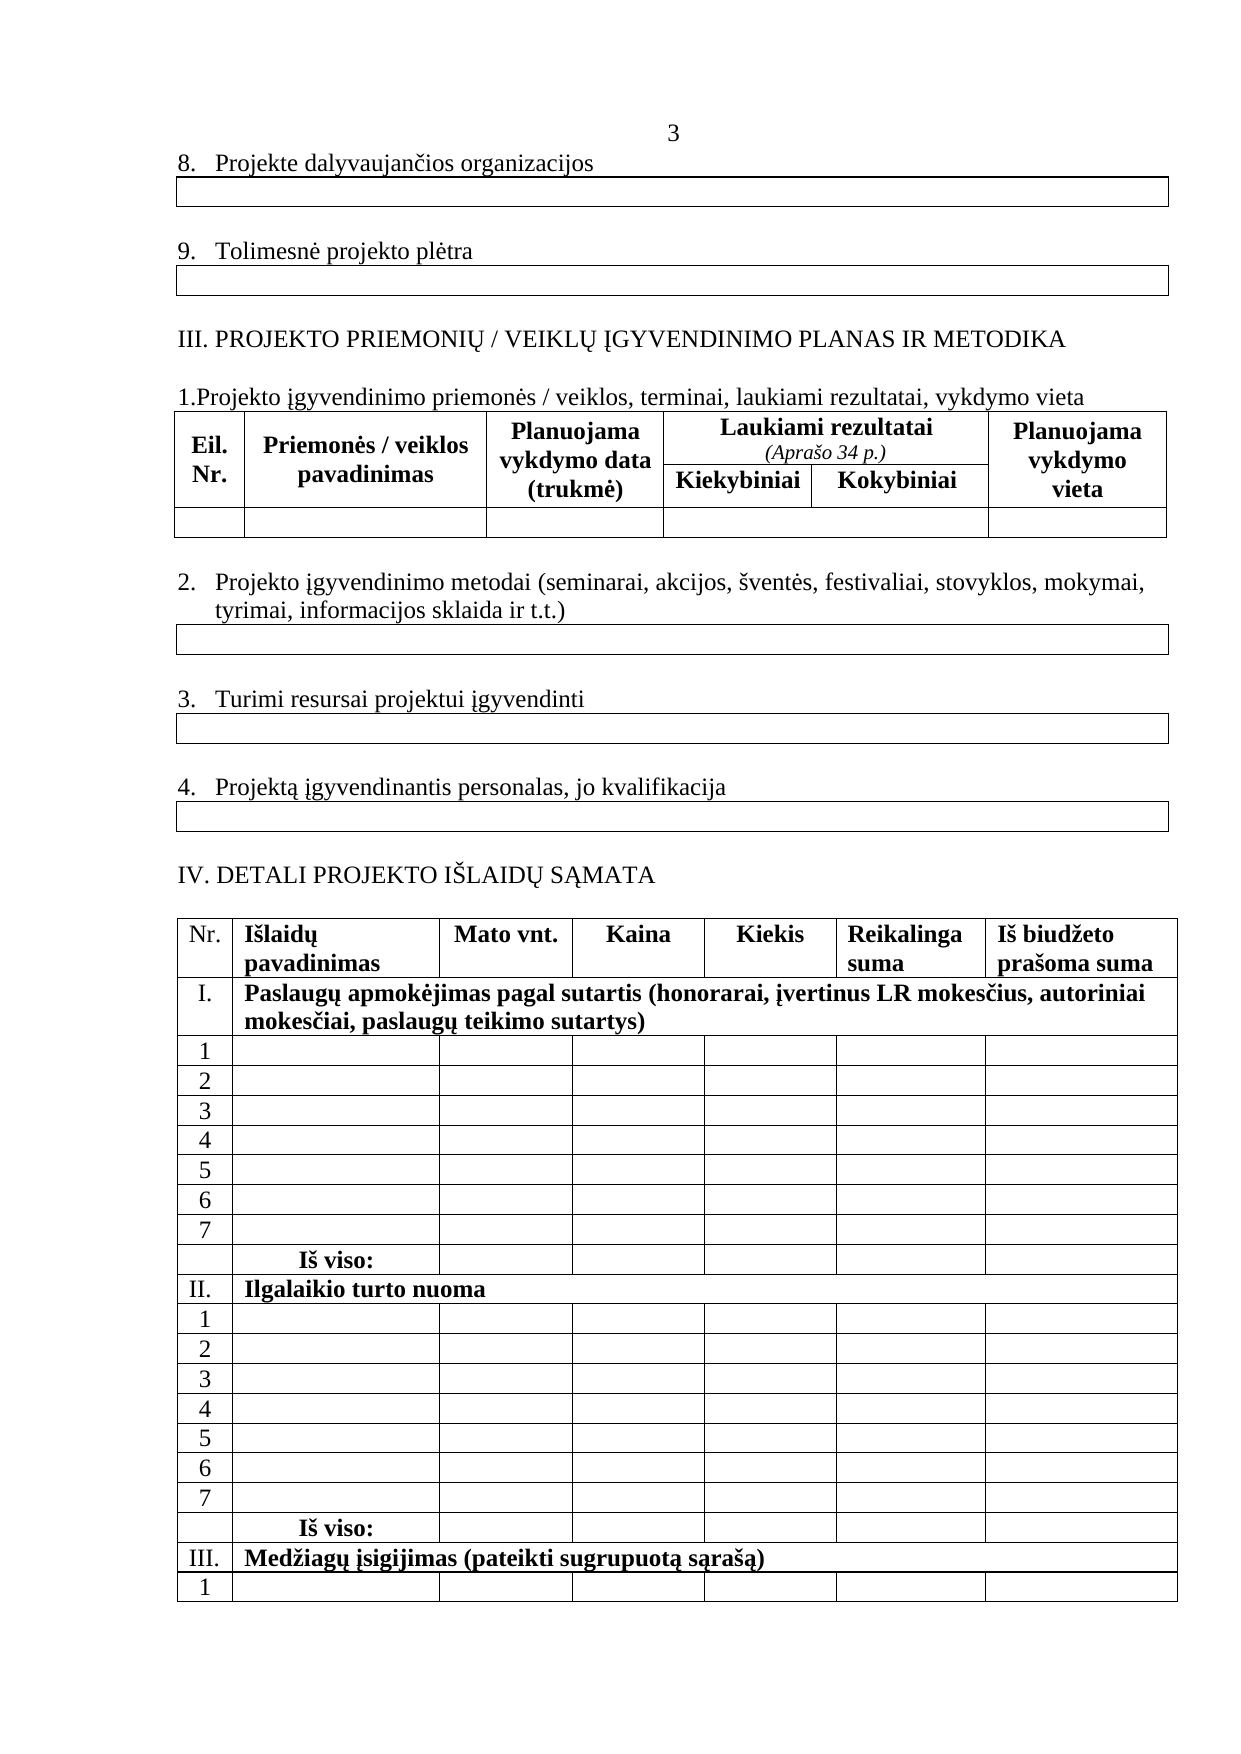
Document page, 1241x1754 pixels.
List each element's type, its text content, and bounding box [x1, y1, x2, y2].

table_cell [837, 1453, 985, 1482]
text 2. Projekto įgyvendinimo metodai (seminarai, akcijos, šventės, festivaliai, stovyklos, mokymai, tyrimai, informacijos sklaida ir t.t.) [177, 567, 1169, 624]
table_header Laukiami rezultatai (Aprašo 34 p.) [664, 412, 988, 464]
table_cell [573, 1573, 704, 1601]
table_cell [440, 1245, 572, 1273]
table_cell [705, 1483, 836, 1512]
table_cell [986, 1066, 1177, 1095]
table_cell [986, 1185, 1177, 1214]
table_cell II. [178, 1275, 232, 1303]
table_cell [233, 1036, 439, 1065]
table_cell [573, 1304, 704, 1333]
table_cell [440, 1364, 572, 1393]
table_cell [837, 1155, 985, 1184]
table_cell [440, 1394, 572, 1422]
table_cell [986, 1245, 1177, 1273]
table_cell 1 [178, 1573, 232, 1601]
table_cell [986, 1215, 1177, 1244]
table_cell [705, 1304, 836, 1333]
table_cell [440, 1483, 572, 1512]
table_cell [573, 1185, 704, 1214]
table_cell 6 [178, 1185, 232, 1214]
table_cell [573, 1126, 704, 1154]
table_cell [573, 1036, 704, 1065]
table_cell [986, 1483, 1177, 1512]
table_cell [837, 1066, 985, 1095]
table_cell [440, 1036, 572, 1065]
table_cell [245, 508, 486, 537]
table_cell [664, 508, 988, 537]
table_cell [705, 1513, 836, 1542]
table_cell [233, 1096, 439, 1124]
table_cell [175, 508, 244, 537]
text III. PROJEKTO PRIEMONIŲ / VEIKLŲ ĮGYVENDINIMO PLANAS IR METODIKA [177, 324, 1169, 353]
table_header Kaina [573, 919, 704, 977]
table_header Mato vnt. [440, 919, 572, 977]
table_cell [573, 1245, 704, 1273]
table_cell [233, 1394, 439, 1422]
table_cell [837, 1573, 985, 1601]
table_cell [705, 1066, 836, 1095]
table_cell 3 [178, 1364, 232, 1393]
table_cell [440, 1155, 572, 1184]
table_cell [705, 1245, 836, 1273]
table_cell [837, 1036, 985, 1065]
table_cell I. [178, 978, 232, 1035]
table_cell [986, 1424, 1177, 1452]
table_cell 1 [178, 1304, 232, 1333]
table_header Nr. [178, 919, 232, 977]
table_cell [705, 1334, 836, 1363]
table_cell [573, 1424, 704, 1452]
table_cell [573, 1364, 704, 1393]
table_cell [573, 1483, 704, 1512]
table_cell Paslaugų apmokėjimas pagal sutartis (honorarai, įvertinus LR mokesčius, autoriniai mokesčiai, paslaugų teikimo sutartys) [233, 978, 1177, 1035]
table_cell [178, 1513, 232, 1542]
table_header Kiekis [705, 919, 836, 977]
table_cell 7 [178, 1483, 232, 1512]
table_cell [440, 1453, 572, 1482]
table_header [177, 714, 1168, 742]
text 3. Turimi resursai projektui įgyvendinti [177, 684, 1169, 713]
table_cell 4 [178, 1126, 232, 1154]
table_cell Medžiagų įsigijimas (pateikti sugrupuotą sąrašą) [233, 1543, 1177, 1571]
table_cell 5 [178, 1155, 232, 1184]
table_cell [705, 1394, 836, 1422]
table_cell [178, 1245, 232, 1273]
table_cell [233, 1364, 439, 1393]
table_cell [233, 1334, 439, 1363]
text 9. Tolimesnė projekto plėtra [177, 236, 1169, 265]
table_cell [837, 1304, 985, 1333]
table_cell 3 [178, 1096, 232, 1124]
table_header [177, 802, 1168, 831]
table_cell [440, 1185, 572, 1214]
table_cell [705, 1185, 836, 1214]
table_cell [573, 1066, 704, 1095]
table_cell Iš viso: [233, 1245, 439, 1273]
table_cell 5 [178, 1424, 232, 1452]
table_header Planuojama vykdymo data (trukmė) [487, 412, 663, 507]
text 8. Projekte dalyvaujančios organizacijos [177, 148, 1169, 176]
table_cell [837, 1513, 985, 1542]
table_cell [986, 1364, 1177, 1393]
table_cell [573, 1394, 704, 1422]
text 4. Projektą įgyvendinantis personalas, jo kvalifikacija [177, 772, 1169, 801]
table_cell [837, 1483, 985, 1512]
table_cell [440, 1126, 572, 1154]
table_cell [837, 1334, 985, 1363]
table_cell [986, 1513, 1177, 1542]
table_cell [986, 1394, 1177, 1422]
table_header Eil. Nr. [175, 412, 244, 507]
table_cell [705, 1155, 836, 1184]
table_cell [837, 1126, 985, 1154]
table_cell [573, 1513, 704, 1542]
table_cell 2 [178, 1334, 232, 1363]
table_cell [986, 1036, 1177, 1065]
table_cell [837, 1096, 985, 1124]
table_cell [986, 1573, 1177, 1601]
table_cell [573, 1096, 704, 1124]
table_cell Kiekybiniai [664, 465, 811, 507]
table_cell [837, 1215, 985, 1244]
table_cell [440, 1334, 572, 1363]
table_cell 2 [178, 1066, 232, 1095]
table_cell [233, 1453, 439, 1482]
table_cell [233, 1215, 439, 1244]
table_cell [705, 1096, 836, 1124]
table_cell [233, 1155, 439, 1184]
table_cell [705, 1453, 836, 1482]
table_cell [837, 1185, 985, 1214]
table_cell [440, 1304, 572, 1333]
table_cell [233, 1483, 439, 1512]
table_cell [233, 1304, 439, 1333]
table_cell [233, 1066, 439, 1095]
table_header Planuojama vykdymo vieta [989, 412, 1166, 507]
table_cell [705, 1126, 836, 1154]
table_cell [440, 1066, 572, 1095]
table_cell [705, 1215, 836, 1244]
table_cell 6 [178, 1453, 232, 1482]
table_cell [705, 1036, 836, 1065]
table_cell [440, 1513, 572, 1542]
table_cell [705, 1364, 836, 1393]
table_cell [233, 1424, 439, 1452]
table_cell [573, 1155, 704, 1184]
table_cell [986, 1453, 1177, 1482]
table_cell [487, 508, 663, 537]
table_cell [440, 1573, 572, 1601]
table_cell 1 [178, 1036, 232, 1065]
table_cell 4 [178, 1394, 232, 1422]
table_cell [837, 1245, 985, 1273]
table_cell [233, 1185, 439, 1214]
table_cell [989, 508, 1166, 537]
table_cell [573, 1453, 704, 1482]
table_cell [986, 1155, 1177, 1184]
table_header [177, 178, 1168, 206]
table_cell [986, 1126, 1177, 1154]
table_cell [986, 1096, 1177, 1124]
table_cell Iš viso: [233, 1513, 439, 1542]
table_cell Kokybiniai [812, 465, 988, 507]
text 1.Projekto įgyvendinimo priemonės / veiklos, terminai, laukiami rezultatai, vykdymo vieta [177, 382, 1169, 411]
table_cell [440, 1096, 572, 1124]
table_cell III. [178, 1543, 232, 1571]
table_cell 7 [178, 1215, 232, 1244]
table_cell [986, 1334, 1177, 1363]
table_cell [233, 1573, 439, 1601]
table_cell [573, 1215, 704, 1244]
table_cell [233, 1126, 439, 1154]
text IV. DETALI PROJEKTO IŠLAIDŲ SĄMATA [177, 861, 1169, 889]
table_header Išlaidų pavadinimas [233, 919, 439, 977]
table_header Iš biudžeto prašoma suma [986, 919, 1177, 977]
table_header [177, 266, 1168, 294]
table_cell [440, 1424, 572, 1452]
table_cell [705, 1573, 836, 1601]
table_cell [705, 1424, 836, 1452]
table_cell [837, 1364, 985, 1393]
table_cell Ilgalaikio turto nuoma [233, 1275, 1177, 1303]
table_cell [986, 1304, 1177, 1333]
table_header Priemonės / veiklos pavadinimas [245, 412, 486, 507]
table_cell [440, 1215, 572, 1244]
table_header Reikalinga suma [837, 919, 985, 977]
table_cell [837, 1424, 985, 1452]
table_cell [573, 1334, 704, 1363]
table_cell [837, 1394, 985, 1422]
table_header [177, 625, 1168, 654]
